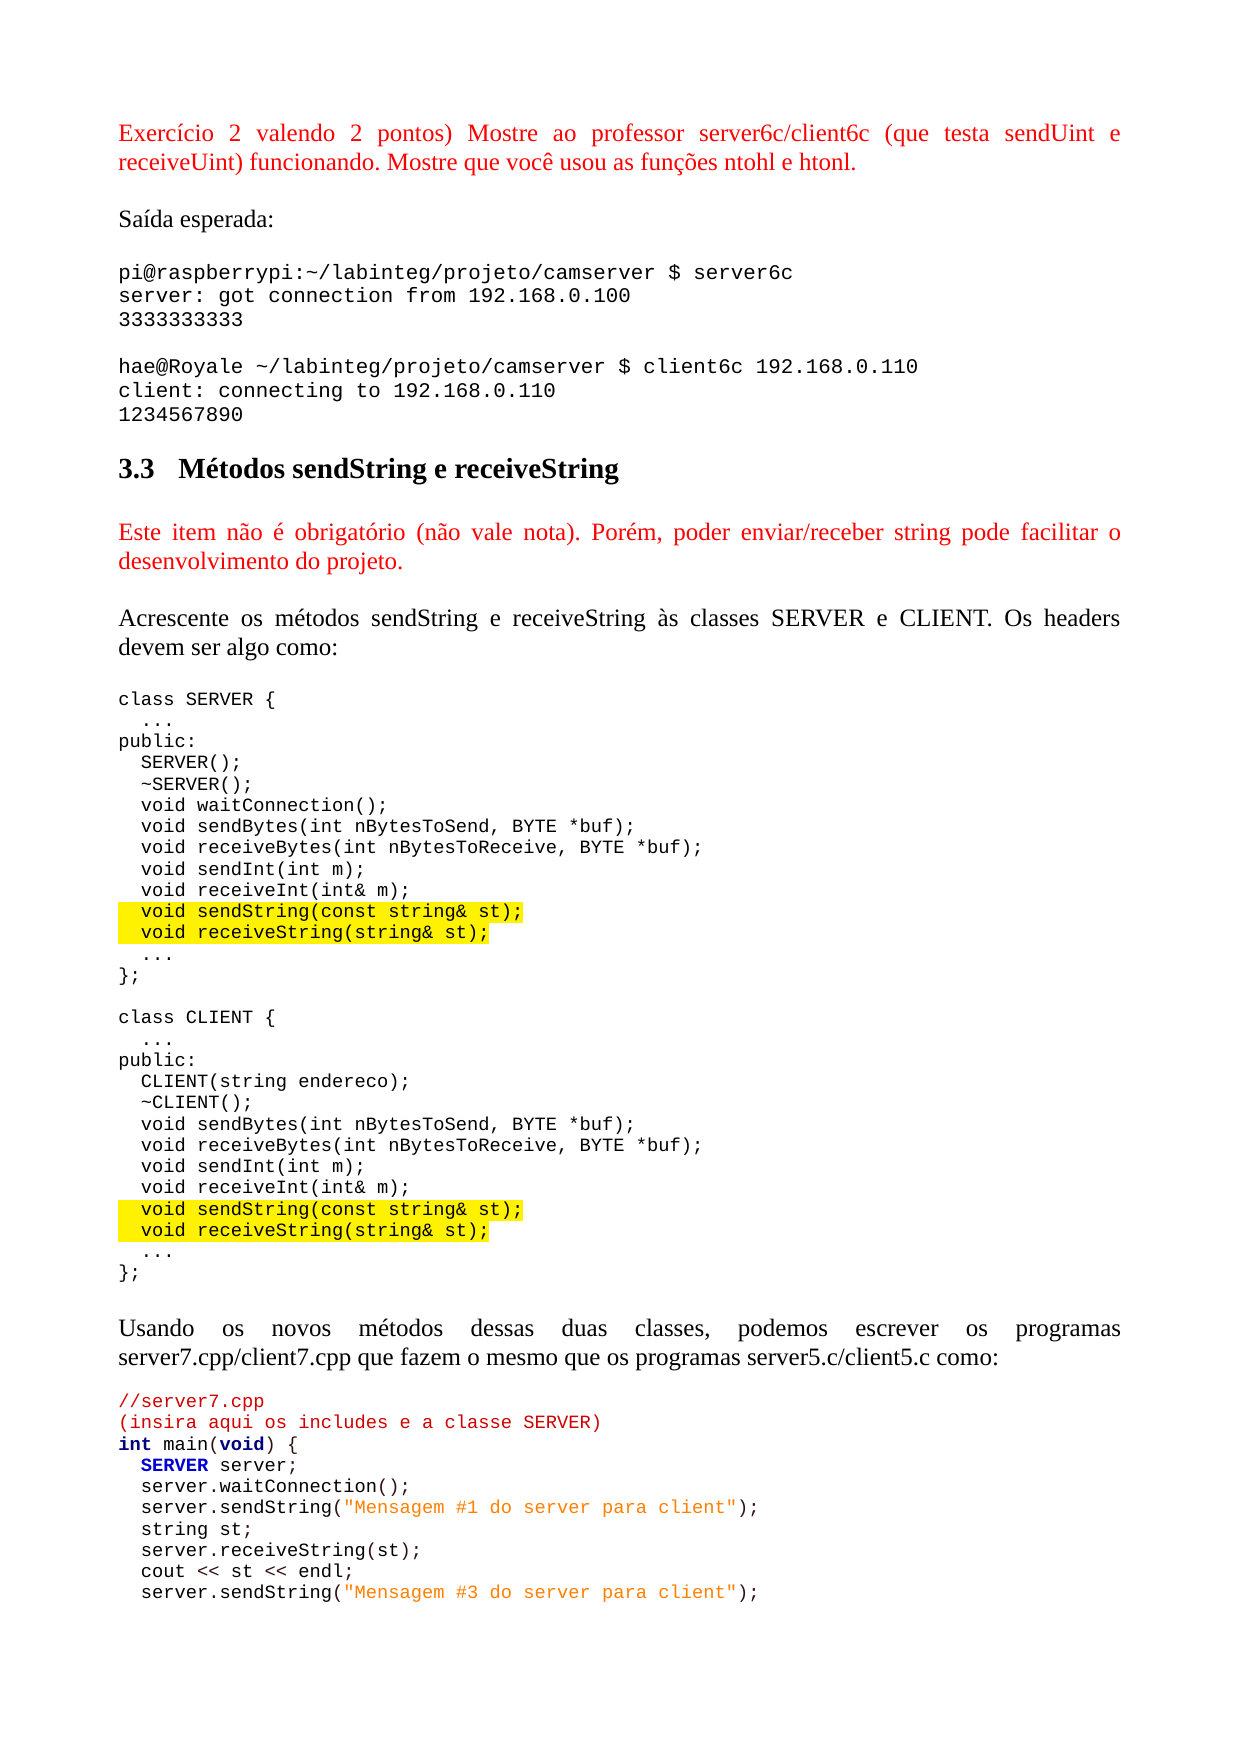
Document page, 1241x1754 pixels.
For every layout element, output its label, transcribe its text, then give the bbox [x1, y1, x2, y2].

text public: [118, 732, 1122, 753]
text void waitConnection(); [118, 796, 1122, 817]
text 3333333333 [118, 309, 1122, 333]
text 1234567890 [118, 404, 1122, 427]
text void receiveBytes(int nBytesToReceive, BYTE *buf); [118, 1136, 1122, 1157]
text void sendString(const string& st); [118, 1199, 1122, 1221]
text void sendBytes(int nBytesToSend, BYTE *buf); [118, 817, 1122, 838]
text ~CLIENT(); [118, 1093, 1122, 1114]
text void sendInt(int m); [118, 1157, 1122, 1178]
text class SERVER { [118, 689, 1122, 711]
text }; [118, 1263, 1122, 1284]
text client: connecting to 192.168.0.110 [118, 380, 1122, 404]
subtitle Métodos sendString e receiveString [118, 451, 1122, 484]
text ... [118, 711, 1122, 732]
text ... [118, 1029, 1122, 1051]
text Saída esperada: [118, 204, 1122, 233]
text }; [118, 966, 1122, 987]
text ~SERVER(); [118, 774, 1122, 796]
text void sendBytes(int nBytesToSend, BYTE *buf); [118, 1114, 1122, 1136]
text hae@Royale ~/labinteg/projeto/camserver $ client6c 192.168.0.110 [118, 356, 1122, 380]
text ... [118, 1242, 1122, 1263]
text void receiveString(string& st); [118, 1221, 1122, 1242]
text Acrescente os métodos sendString e receiveString às classes SERVER e CLIENT. Os headers devem ser algo como: [118, 603, 1122, 661]
text public: [118, 1051, 1122, 1072]
text SERVER(); [118, 753, 1122, 774]
text pi@raspberrypi:~/labinteg/projeto/camserver $ server6c [118, 262, 1122, 286]
text Este item não é obrigatório (não vale nota). Porém, poder enviar/receber string pode facilitar o desenvolvimento do projeto. [118, 517, 1122, 574]
text void sendString(const string& st); [118, 902, 1122, 923]
text ... [118, 944, 1122, 966]
subtitle Exercício 2 valendo 2 pontos) Mostre ao professor server6c/client6c (que testa sendUint e receiveUint) funcionando. Mostre que você usou as funções ntohl e htonl. [118, 118, 1122, 176]
text void receiveString(string& st); [118, 923, 1122, 944]
text Usando os novos métodos dessas duas classes, podemos escrever os programas server7.cpp/client7.cpp que fazem o mesmo que os programas server5.c/client5.c como: [118, 1313, 1122, 1371]
text void receiveInt(int& m); [118, 1178, 1122, 1199]
text void sendInt(int m); [118, 859, 1122, 881]
text CLIENT(string endereco); [118, 1072, 1122, 1093]
text void receiveBytes(int nBytesToReceive, BYTE *buf); [118, 838, 1122, 859]
text class CLIENT { [118, 1008, 1122, 1029]
text //server7.cpp (insira aqui os includes e a classe SERVER) int main(void) { SERVER server; server.waitConnection(); server.sendString("Mensagem #1 do server para client"); string st; server.receiveString(st); cout << st << endl; server.sendString("Mensagem #3 do server para client"); [118, 1392, 1122, 1604]
text void receiveInt(int& m); [118, 881, 1122, 902]
text server: got connection from 192.168.0.100 [118, 286, 1122, 309]
